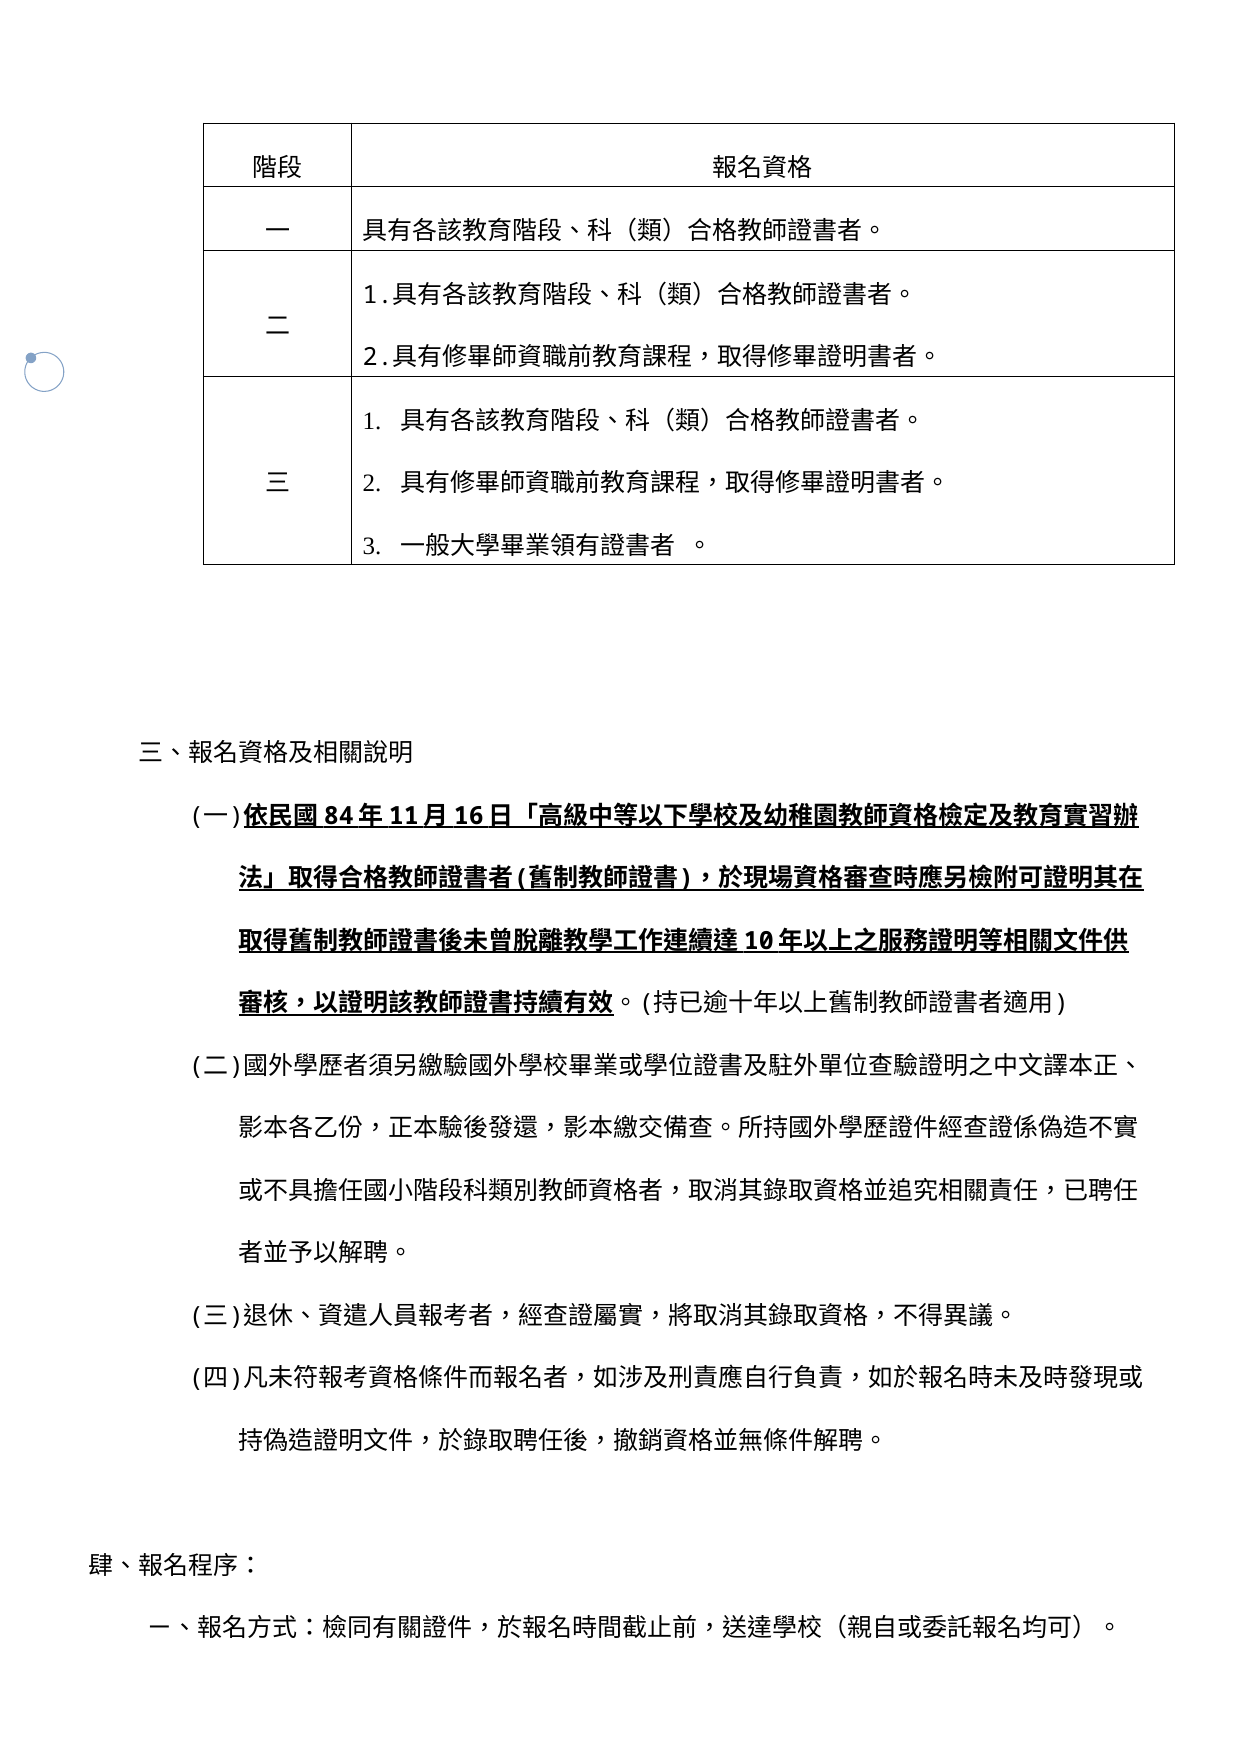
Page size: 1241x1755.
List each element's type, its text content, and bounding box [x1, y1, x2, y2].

table_cell 二 [204, 251, 351, 376]
text (一)依民國84年11月16日「高級中等以下學校及幼稚園教師資格檢定及教育實習辦法」取得合格教師證書者(舊制教師證書)，於現場資格審查時應另檢附可證明其在取得舊制教師證書後未曾脫離教學工作連續達10年以上之服務證明等相關文件供審核，以證明該教師證書持續有效。(持已逾十年以上舊制教師證書者適用) [189, 772, 1152, 1022]
table_cell 三 [204, 377, 351, 564]
text 肆、報名程序： [89, 1522, 1152, 1584]
table_header 報名資格 [352, 124, 1174, 186]
table_cell 具有各該教育階段、科（類）合格教師證書者。 具有修畢師資職前教育課程，取得修畢證明書者。 一般大學畢業領有證書者 。 [352, 377, 1174, 564]
text (二)國外學歷者須另繳驗國外學校畢業或學位證書及駐外單位查驗證明之中文譯本正、 影本各乙份，正本驗後發還，影本繳交備查。所持國外學歷證件經查證係偽造不實 或不具擔任國小階段科類別教師資格者，取消其錄取資格並追究相關責任，已聘任 者並予以解聘。 [189, 1022, 1152, 1272]
text (四)凡未符報考資格條件而報名者，如涉及刑責應自行負責，如於報名時未及時發現或持偽造證明文件，於錄取聘任後，撤銷資格並無條件解聘。 [189, 1334, 1152, 1459]
table_header 階段 [204, 124, 351, 186]
text 三、報名資格及相關說明 [139, 709, 1152, 772]
text ㄧ、報名方式：檢同有關證件，於報名時間截止前，送達學校（親自或委託報名均可）。 [147, 1584, 1152, 1647]
table_cell 具有各該教育階段、科（類）合格教師證書者。 [352, 187, 1174, 250]
table_cell 1.具有各該教育階段、科（類）合格教師證書者。 2.具有修畢師資職前教育課程，取得修畢證明書者。 [352, 251, 1174, 376]
table_cell 一 [204, 187, 351, 250]
text (三)退休、資遣人員報考者，經查證屬實，將取消其錄取資格，不得異議。 [189, 1272, 1152, 1334]
